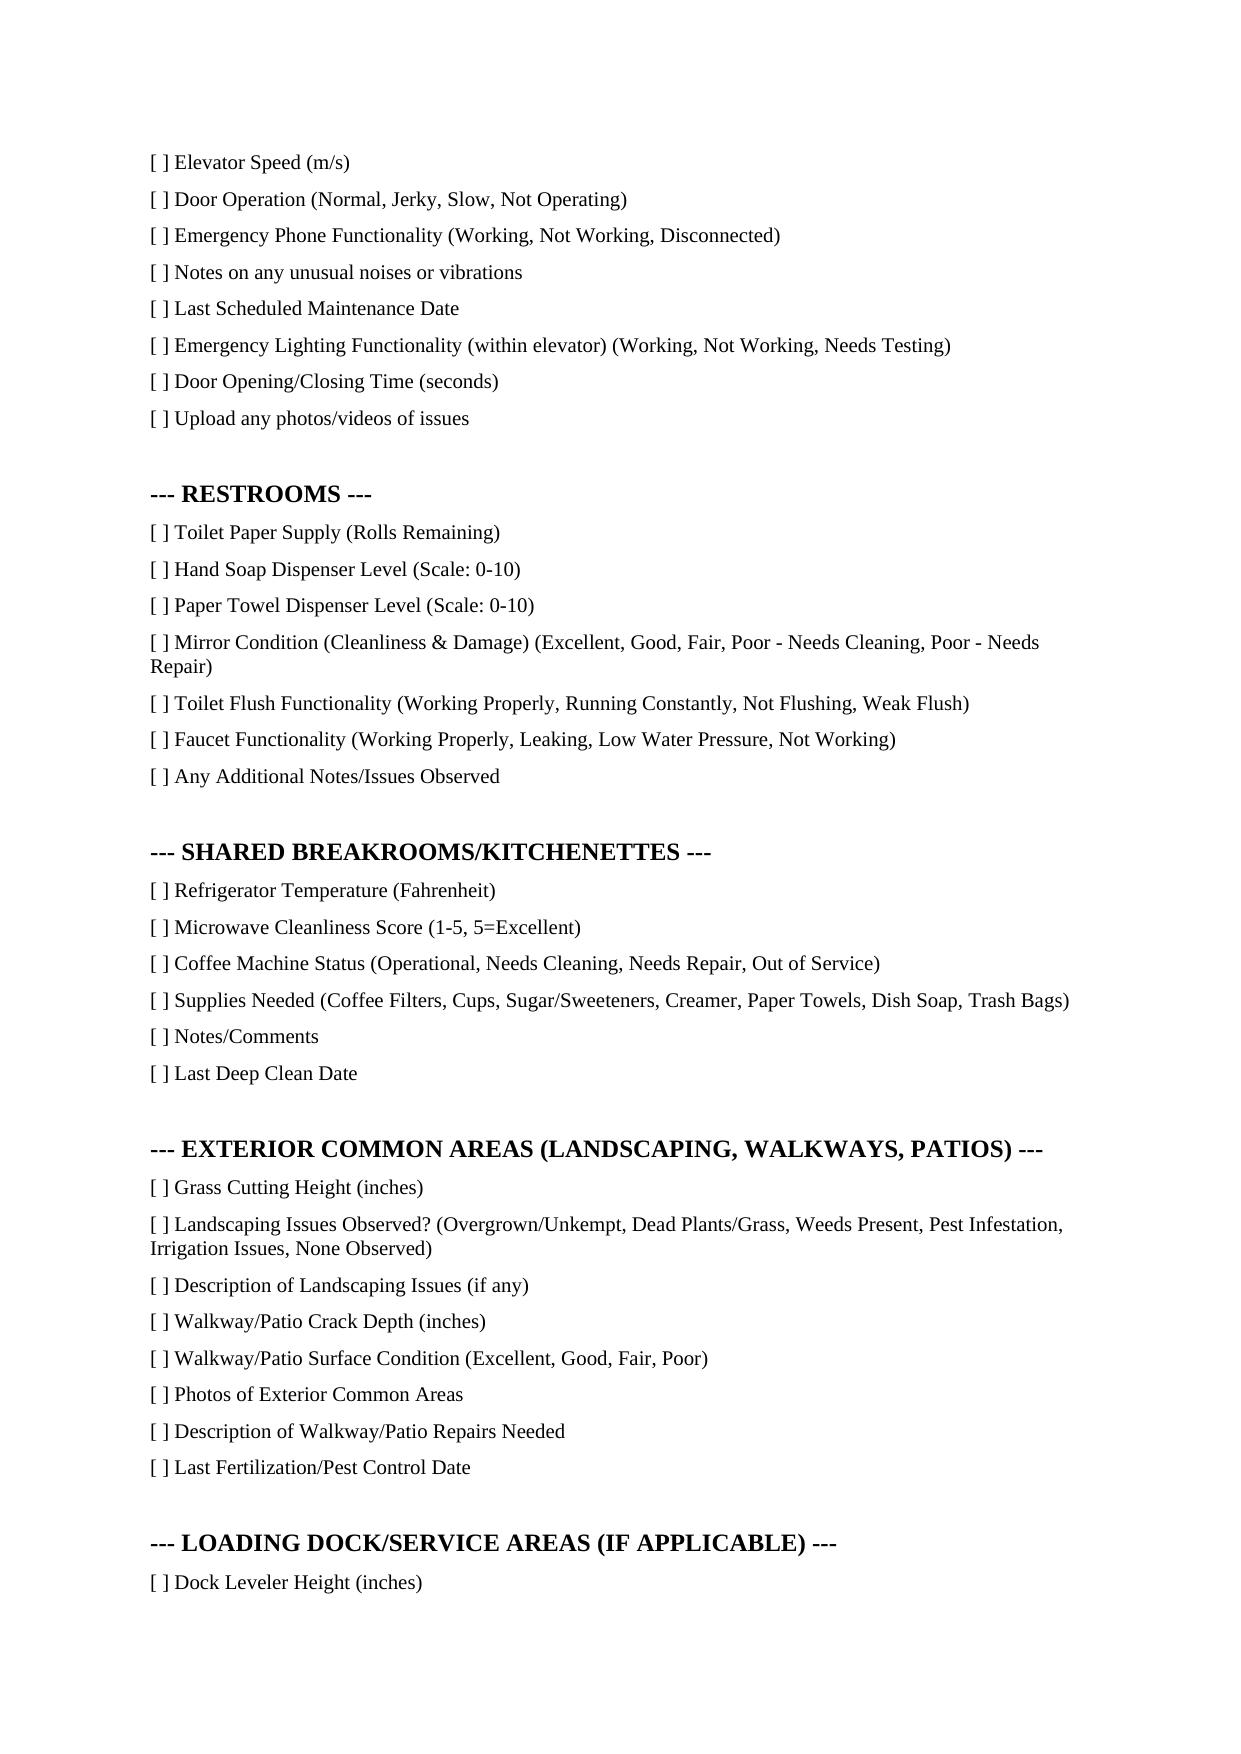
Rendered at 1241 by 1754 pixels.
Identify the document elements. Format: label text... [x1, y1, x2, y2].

text [ ] Emergency Phone Functionality (Working, Not Working, Disconnected) [150, 223, 1090, 247]
text [ ] Coffee Machine Status (Operational, Needs Cleaning, Needs Repair, Out of Service) [150, 951, 1090, 975]
text [ ] Supplies Needed (Coffee Filters, Cups, Sugar/Sweeteners, Creamer, Paper Towels, Dish Soap, Trash Bags) [150, 988, 1090, 1012]
text [ ] Toilet Paper Supply (Rolls Remaining) [150, 520, 1090, 544]
text [ ] Grass Cutting Height (inches) [150, 1175, 1090, 1199]
text [ ] Faucet Functionality (Working Properly, Leaking, Low Water Pressure, Not Working) [150, 727, 1090, 751]
text [ ] Door Opening/Closing Time (seconds) [150, 369, 1090, 393]
text [ ] Last Fertilization/Pest Control Date [150, 1455, 1090, 1479]
text [ ] Description of Walkway/Patio Repairs Needed [150, 1419, 1090, 1443]
text [ ] Any Additional Notes/Issues Observed [150, 764, 1090, 788]
text --- RESTROOMS --- [150, 479, 1090, 508]
text [ ] Dock Leveler Height (inches) [150, 1570, 1090, 1594]
text [ ] Door Operation (Normal, Jerky, Slow, Not Operating) [150, 187, 1090, 211]
text [ ] Microwave Cleanliness Score (1-5, 5=Excellent) [150, 915, 1090, 939]
text [ ] Toilet Flush Functionality (Working Properly, Running Constantly, Not Flushing, Weak Flush) [150, 691, 1090, 715]
text [ ] Walkway/Patio Crack Depth (inches) [150, 1309, 1090, 1333]
text [ ] Last Scheduled Maintenance Date [150, 296, 1090, 320]
text [ ] Photos of Exterior Common Areas [150, 1382, 1090, 1406]
text [ ] Paper Towel Dispenser Level (Scale: 0-10) [150, 593, 1090, 617]
text [ ] Mirror Condition (Cleanliness & Damage) (Excellent, Good, Fair, Poor - Needs Cleaning, Poor - Needs Repair) [150, 630, 1090, 678]
text --- SHARED BREAKROOMS/KITCHENETTES --- [150, 837, 1090, 866]
text [ ] Description of Landscaping Issues (if any) [150, 1272, 1090, 1297]
text [ ] Elevator Speed (m/s) [150, 150, 1090, 174]
text [ ] Last Deep Clean Date [150, 1061, 1090, 1085]
text [ ] Walkway/Patio Surface Condition (Excellent, Good, Fair, Poor) [150, 1346, 1090, 1370]
text [ ] Notes/Comments [150, 1024, 1090, 1048]
text [ ] Landscaping Issues Observed? (Overgrown/Unkempt, Dead Plants/Grass, Weeds Present, Pest Infestation, Irrigation Issues, None Observed) [150, 1212, 1090, 1260]
text [ ] Refrigerator Temperature (Fahrenheit) [150, 878, 1090, 902]
text --- EXTERIOR COMMON AREAS (LANDSCAPING, WALKWAYS, PATIOS) --- [150, 1134, 1090, 1163]
text --- LOADING DOCK/SERVICE AREAS (IF APPLICABLE) --- [150, 1528, 1090, 1557]
text [ ] Notes on any unusual noises or vibrations [150, 260, 1090, 284]
text [ ] Emergency Lighting Functionality (within elevator) (Working, Not Working, Needs Testing) [150, 333, 1090, 357]
text [ ] Hand Soap Dispenser Level (Scale: 0-10) [150, 557, 1090, 581]
text [ ] Upload any photos/videos of issues [150, 406, 1090, 430]
